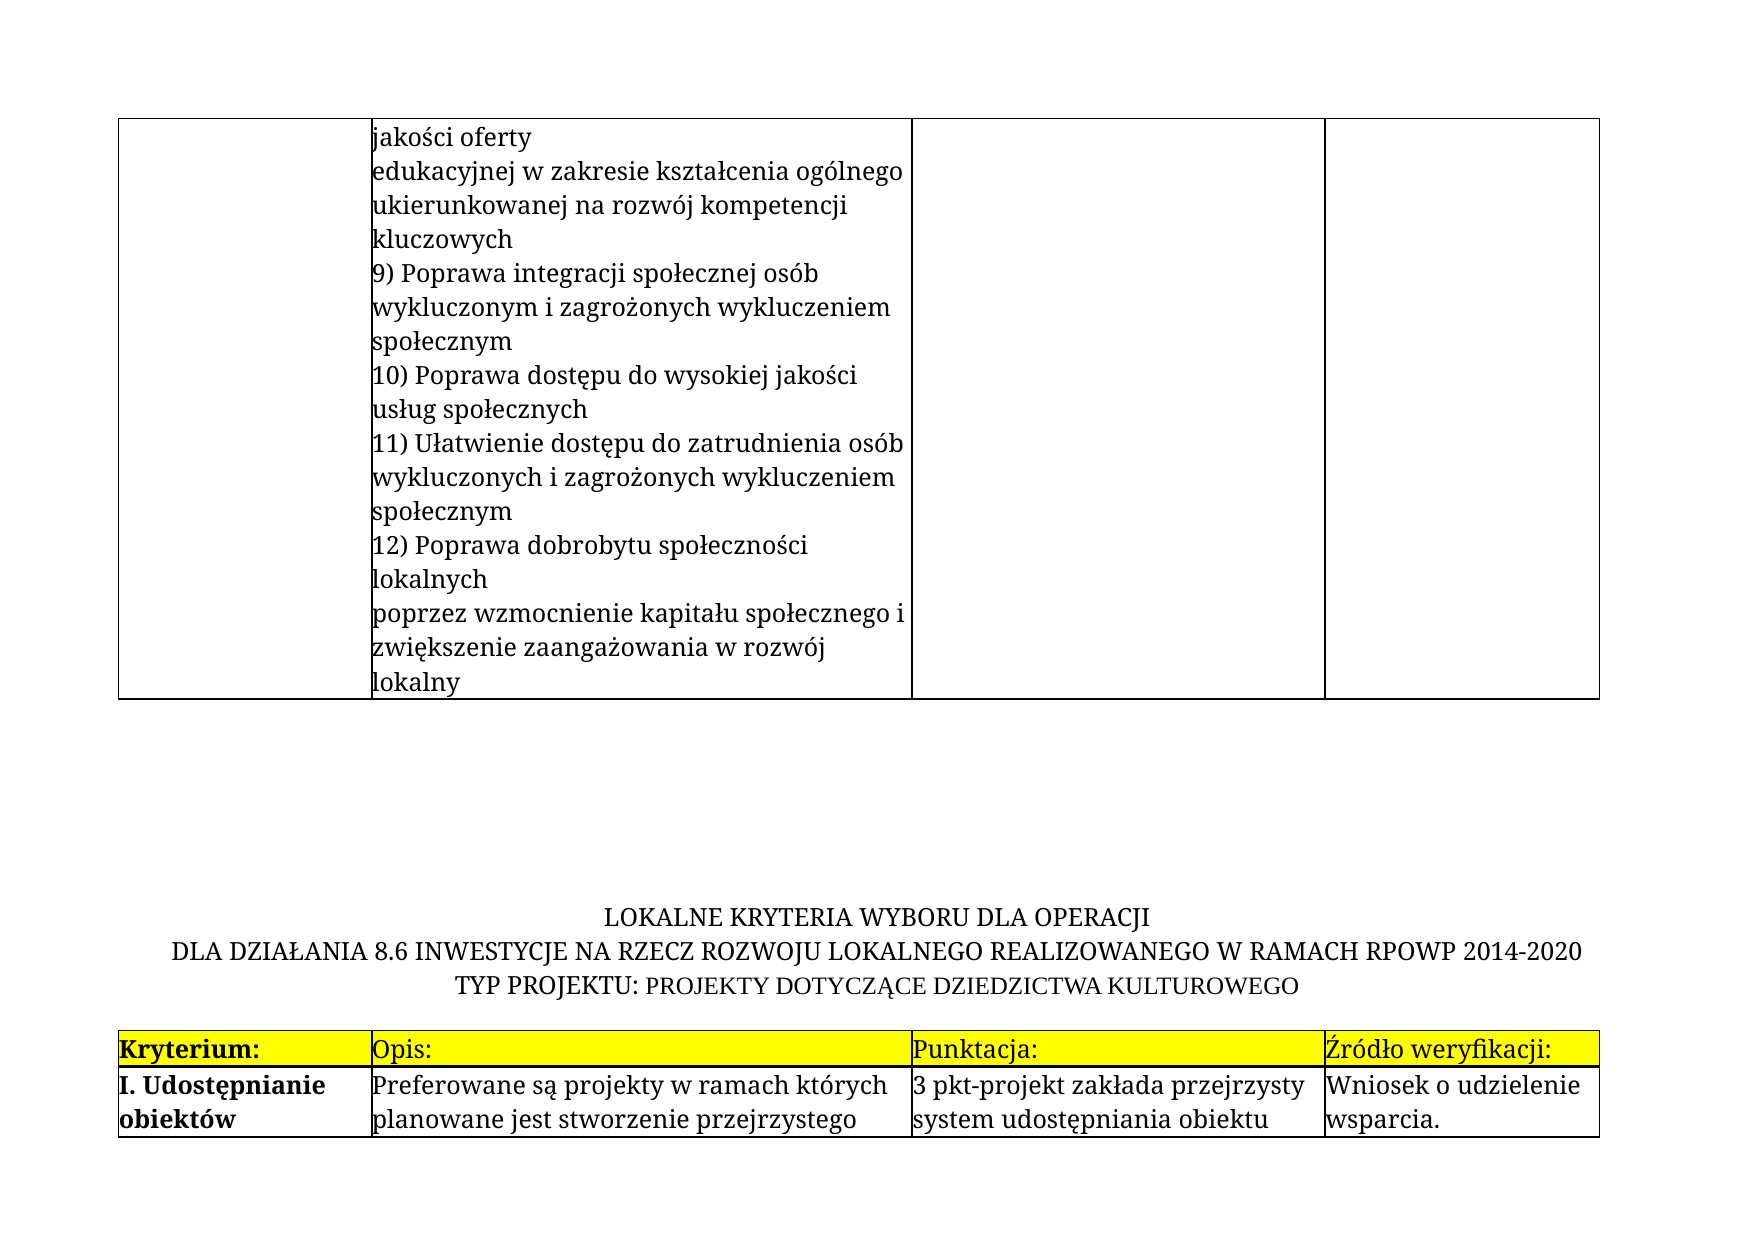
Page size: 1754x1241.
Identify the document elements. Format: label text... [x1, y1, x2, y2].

table_cell 3 pkt-projekt zakłada przejrzysty system udostępniania obiektu [913, 1068, 1324, 1136]
table_header Kryterium: [119, 1031, 371, 1065]
table_cell [913, 119, 1324, 698]
table_header Opis: [373, 1031, 911, 1065]
table_cell Preferowane są projekty w ramach których planowane jest stworzenie przejrzystego [373, 1068, 911, 1136]
table_cell Wniosek o udzielenie wsparcia. [1326, 1068, 1599, 1136]
text DLA DZIAŁANIA 8.6 INWESTYCJE NA RZECZ ROZWOJU LOKALNEGO REALIZOWANEGO W RAMACH RPOWP 2014-2020 [118, 933, 1636, 967]
table_cell [1326, 119, 1599, 698]
table_cell [119, 119, 371, 698]
text LOKALNE KRYTERIA WYBORU DLA OPERACJI [118, 899, 1636, 933]
table_cell I. Udostępnianie obiektów [119, 1068, 371, 1136]
table_cell jakości oferty edukacyjnej w zakresie kształcenia ogólnego ukierunkowanej na rozwój kompetencji kluczowych 9) Poprawa integracji społecznej osób wykluczonym i zagrożonych wykluczeniem społecznym 10) Poprawa dostępu do wysokiej jakości usług społecznych 11) Ułatwienie dostępu do zatrudnienia osób wykluczonych i zagrożonych wykluczeniem społecznym 12) Poprawa dobrobytu społeczności lokalnych poprzez wzmocnienie kapitału społecznego i zwiększenie zaangażowania w rozwój lokalny [373, 119, 911, 698]
table_header Punktacja: [913, 1031, 1324, 1065]
text TYP PROJEKTU: PROJEKTY DOTYCZĄCE DZIEDZICTWA KULTUROWEGO [118, 967, 1636, 1002]
table_header Źródło weryfikacji: [1326, 1031, 1599, 1065]
